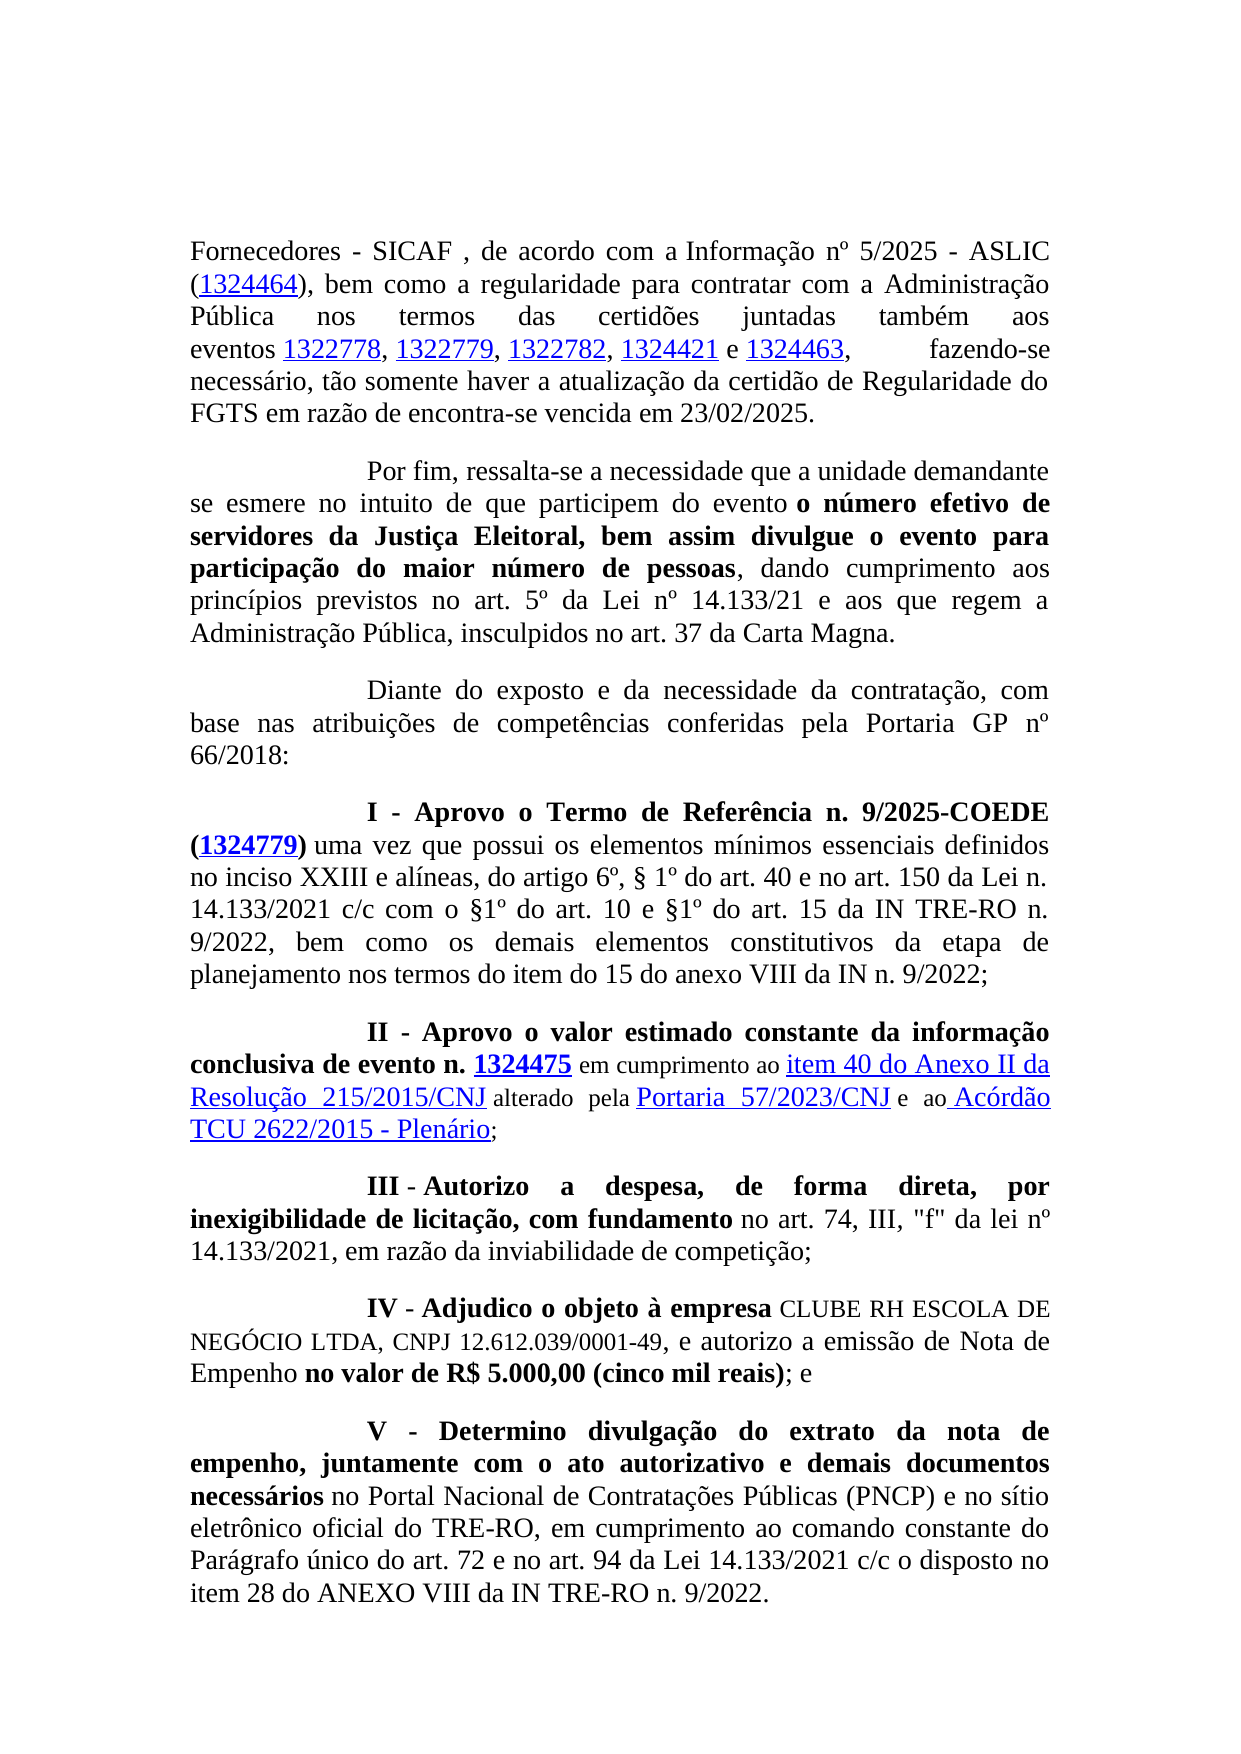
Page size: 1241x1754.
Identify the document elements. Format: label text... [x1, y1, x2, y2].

text Fornecedores - SICAF , de acordo com a Informação nº 5/2025 - ASLIC (1324464), bem como a regularidade para contratar com a Administração Pública nos termos das certidões juntadas também aos eventos 1322778, 1322779, 1322782, 1324421 e 1324463, fazendo-se necessário, tão somente haver a atualização da certidão de Regularidade do FGTS em razão de encontra-se vencida em 23/02/2025. [190, 234, 1051, 429]
text III - Autorizo a despesa, de forma direta, por inexigibilidade de licitação, com fundamento no art. 74, III, "f" da lei nº 14.133/2021, em razão da inviabilidade de competição; [190, 1169, 1051, 1267]
text II - Aprovo o valor estimado constante da informação conclusiva de evento n. 1324475 em cumprimento ao item 40 do Anexo II da Resolução 215/2015/CNJ alterado pela Portaria 57/2023/CNJ e ao Acórdão TCU 2622/2015 - Plenário; [190, 1015, 1051, 1144]
text I - Aprovo o Termo de Referência n. 9/2025-COEDE (1324779) uma vez que possui os elementos mínimos essenciais definidos no inciso XXIII e alíneas, do artigo 6º, § 1º do art. 40 e no art. 150 da Lei n. 14.133/2021 c/c com o §1º do art. 10 e §1º do art. 15 da IN TRE-RO n. 9/2022, bem como os demais elementos constitutivos da etapa de planejamento nos termos do item do 15 do anexo VIII da IN n. 9/2022; [190, 795, 1051, 990]
text IV - Adjudico o objeto à empresa CLUBE RH ESCOLA DE NEGÓCIO LTDA, CNPJ 12.612.039/0001-49, e autorizo a emissão de Nota de Empenho no valor de R$ 5.000,00 (cinco mil reais); e [190, 1292, 1051, 1389]
text Por fim, ressalta-se a necessidade que a unidade demandante se esmere no intuito de que participem do evento o número efetivo de servidores da Justiça Eleitoral, bem assim divulgue o evento para participação do maior número de pessoas, dando cumprimento aos princípios previstos no art. 5º da Lei nº 14.133/21 e aos que regem a Administração Pública, insculpidos no art. 37 da Carta Magna. [190, 454, 1051, 648]
text V - Determino divulgação do extrato da nota de empenho, juntamente com o ato autorizativo e demais documentos necessários no Portal Nacional de Contratações Públicas (PNCP) e no sítio eletrônico oficial do TRE-RO, em cumprimento ao comando constante do Parágrafo único do art. 72 e no art. 94 da Lei 14.133/2021 c/c o disposto no item 28 do ANEXO VIII da IN TRE-RO n. 9/2022. [190, 1414, 1051, 1608]
text Diante do exposto e da necessidade da contratação, com base nas atribuições de competências conferidas pela Portaria GP nº 66/2018: [190, 673, 1051, 770]
